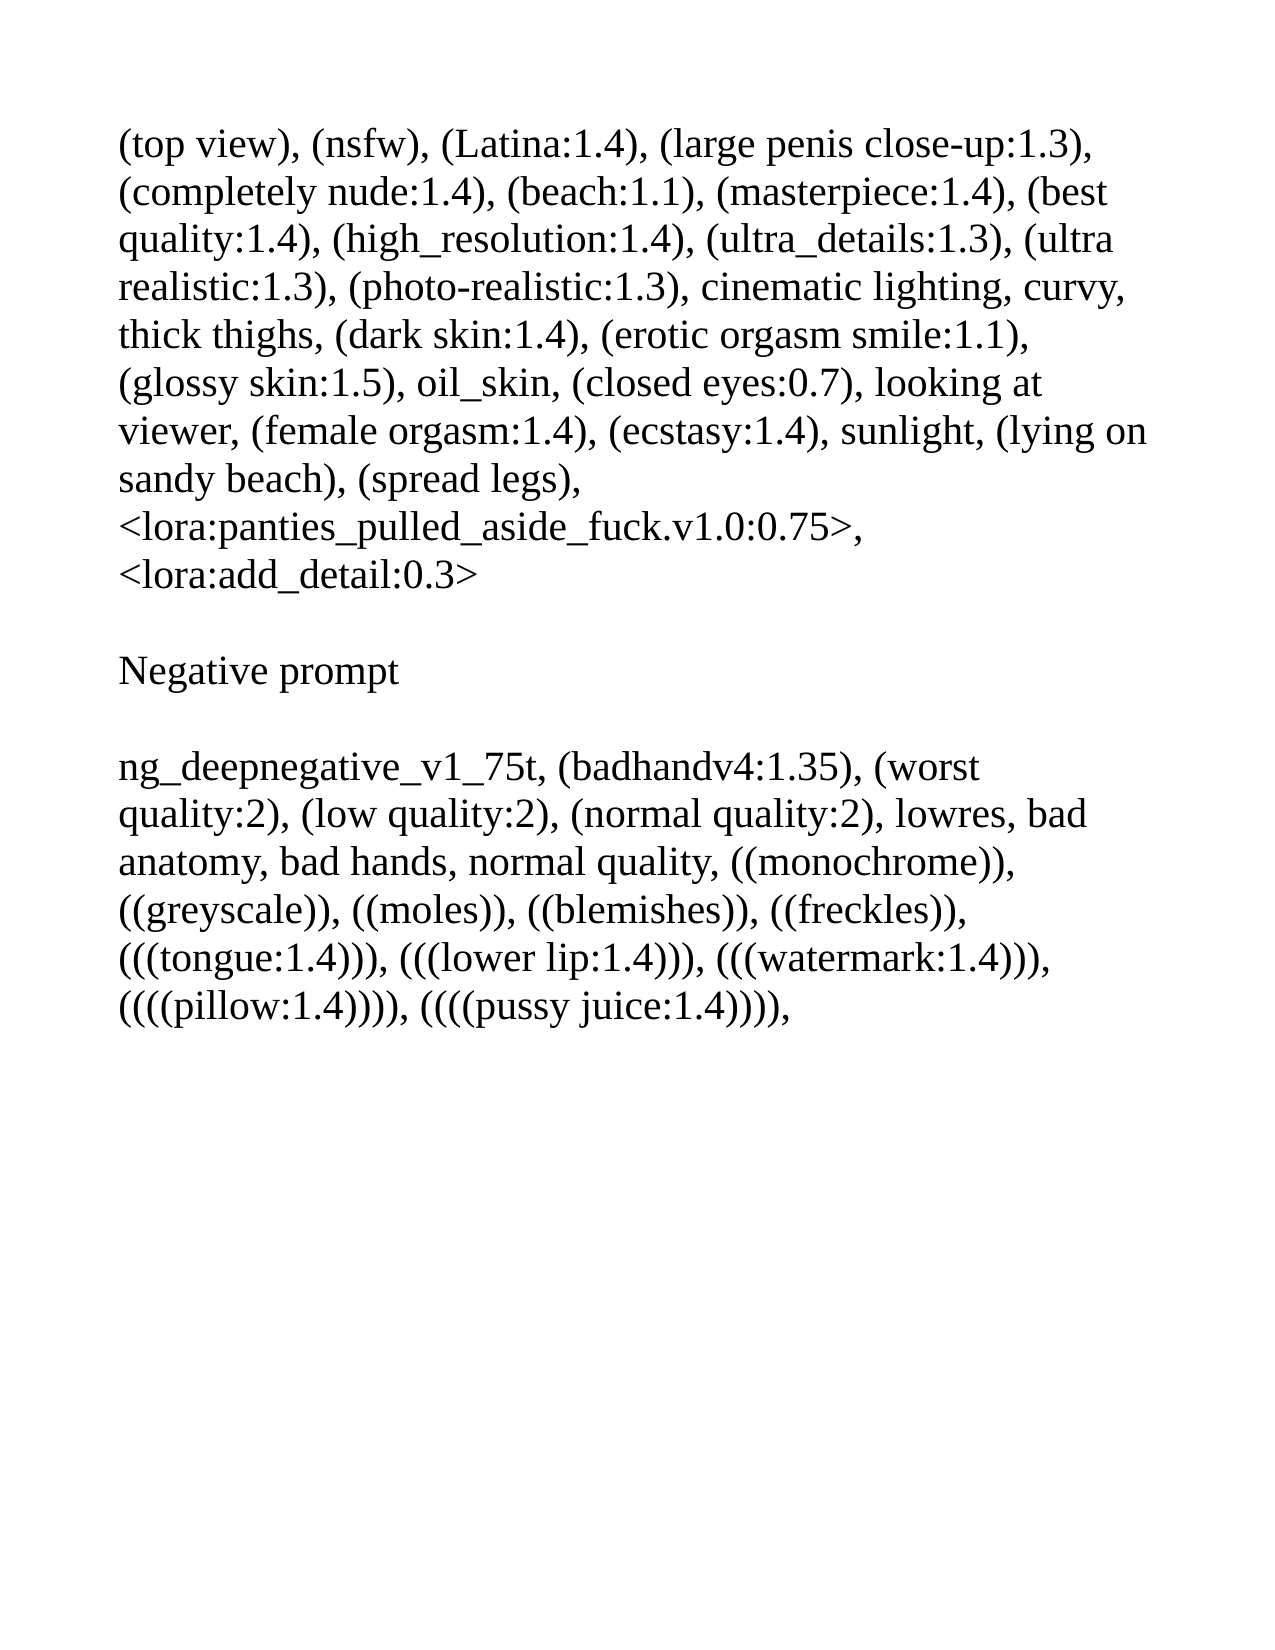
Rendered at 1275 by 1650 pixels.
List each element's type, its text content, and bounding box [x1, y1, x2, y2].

text (top view), (nsfw), (Latina:1.4), (large penis close-up:1.3), (completely nude:1.4), (beach:1.1), (masterpiece:1.4), (best quality:1.4), (high_resolution:1.4), (ultra_details:1.3), (ultra realistic:1.3), (photo-realistic:1.3), cinematic lighting, curvy, thick thighs, (dark skin:1.4), (erotic orgasm smile:1.1), (glossy skin:1.5), oil_skin, (closed eyes:0.7), looking at viewer, (female orgasm:1.4), (ecstasy:1.4), sunlight, (lying on sandy beach), (spread legs), <lora:panties_pulled_aside_fuck.v1.0:0.75>, <lora:add_detail:0.3> [118, 118, 1157, 597]
text Negative prompt [118, 645, 1157, 693]
text ng_deepnegative_v1_75t, (badhandv4:1.35), (worst quality:2), (low quality:2), (normal quality:2), lowres, bad anatomy, bad hands, normal quality, ((monochrome)), ((greyscale)), ((moles)), ((blemishes)), ((freckles)), (((tongue:1.4))), (((lower lip:1.4))), (((watermark:1.4))), ((((pillow:1.4)))), ((((pussy juice:1.4)))), [118, 741, 1157, 1028]
